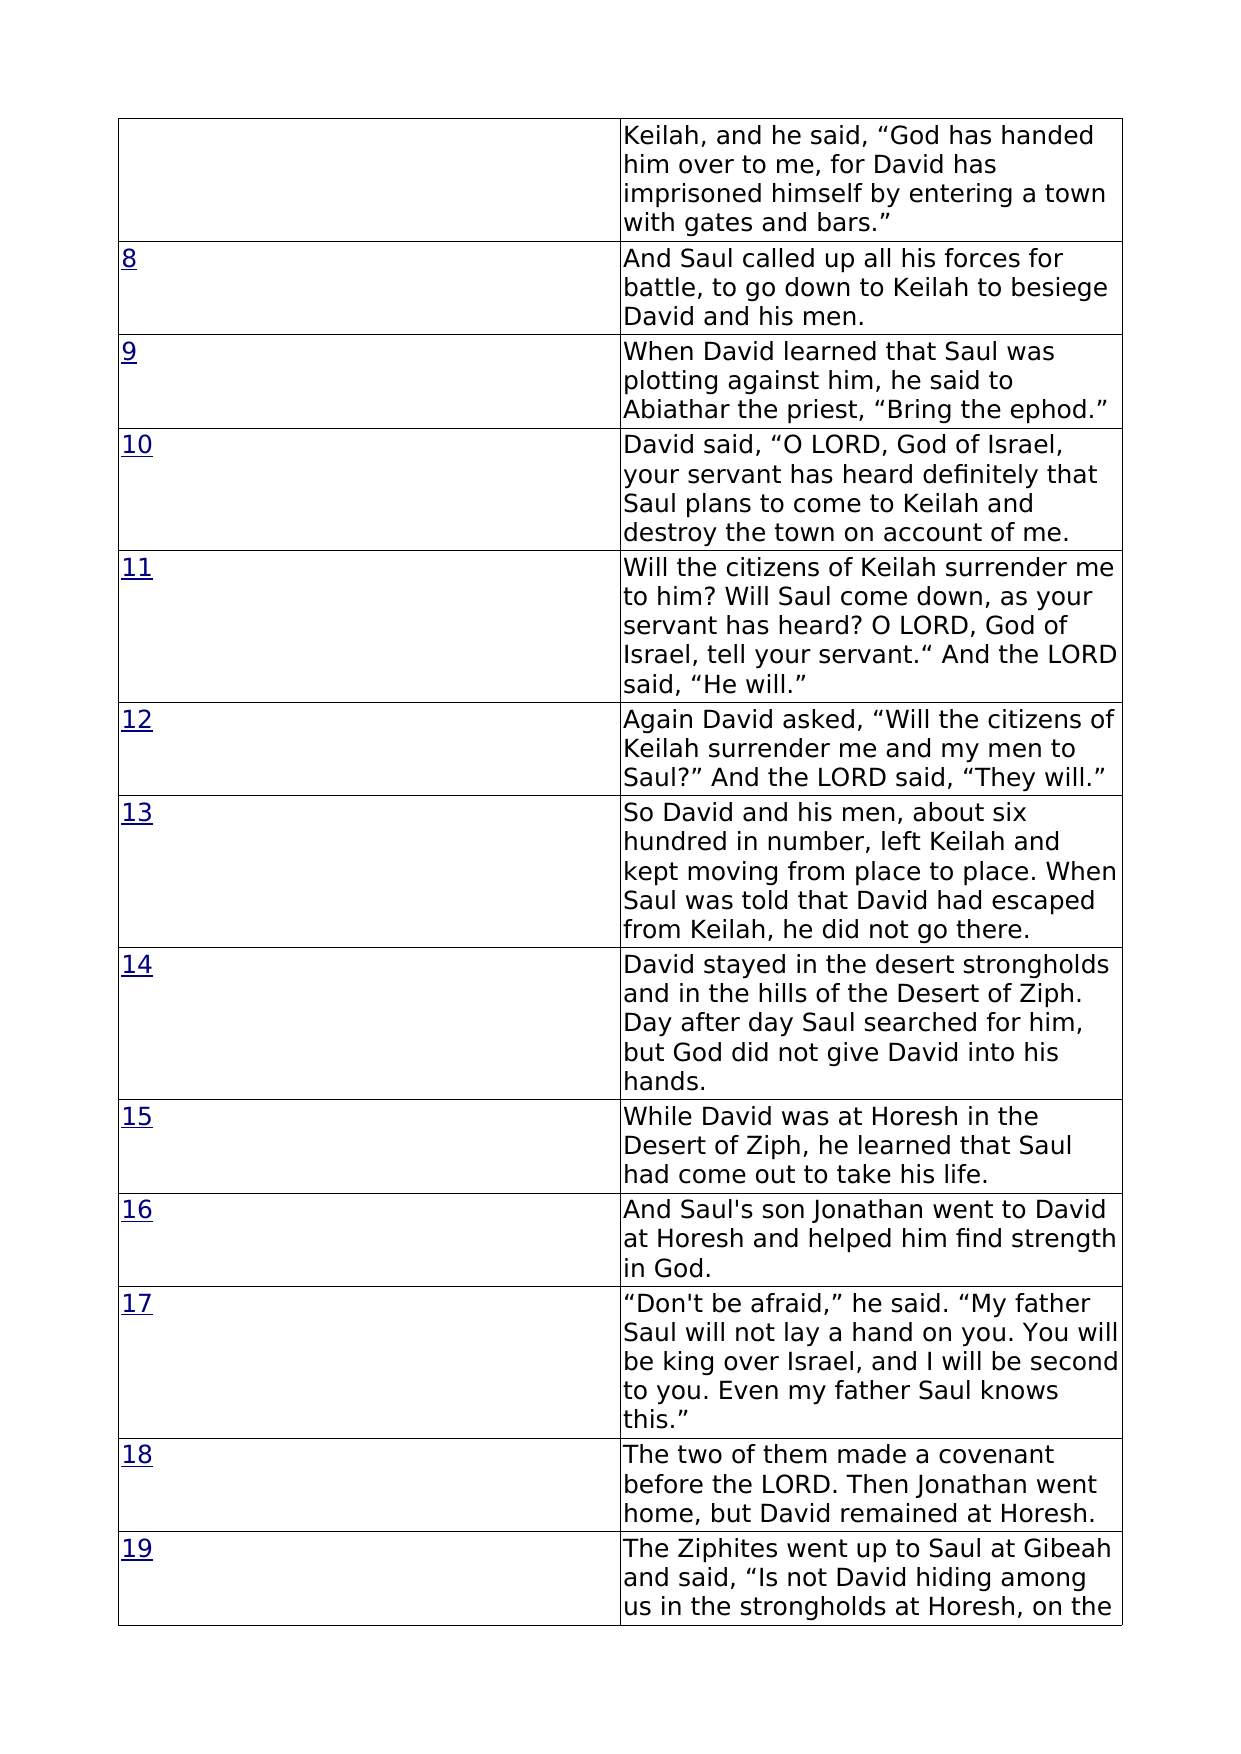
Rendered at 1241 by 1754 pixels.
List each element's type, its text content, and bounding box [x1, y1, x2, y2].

table_cell While David was at Horesh in the Desert of Ziph, he learned that Saul had come out to take his life. [621, 1100, 1122, 1192]
table_cell 19 [119, 1532, 620, 1624]
table_cell Again David asked, “Will the citizens of Keilah surrender me and my men to Saul?” And the LORD said, “They will.” [621, 703, 1122, 795]
table_cell 17 [119, 1287, 620, 1438]
table_cell Keilah, and he said, “God has handed him over to me, for David has imprisoned himself by entering a town with gates and bars.” [621, 119, 1122, 241]
table_cell When David learned that Saul was plotting against him, he said to Abiathar the priest, “Bring the ephod.” [621, 335, 1122, 428]
table_cell 9 [119, 335, 620, 428]
table_cell 10 [119, 429, 620, 550]
table_cell David stayed in the desert strongholds and in the hills of the Desert of Ziph. Day after day Saul searched for him, but God did not give David into his hands. [621, 948, 1122, 1099]
table_cell 18 [119, 1439, 620, 1531]
table_cell 13 [119, 796, 620, 947]
table_cell The Ziphites went up to Saul at Gibeah and said, “Is not David hiding among us in the strongholds at Horesh, on the [621, 1532, 1122, 1624]
table_cell [119, 119, 620, 241]
table_cell Will the citizens of Keilah surrender me to him? Will Saul come down, as your servant has heard? O LORD, God of Israel, tell your servant.“ And the LORD said, “He will.” [621, 551, 1122, 702]
table_cell 8 [119, 242, 620, 334]
table_cell 14 [119, 948, 620, 1099]
table_cell So David and his men, about six hundred in number, left Keilah and kept moving from place to place. When Saul was told that David had escaped from Keilah, he did not go there. [621, 796, 1122, 947]
table_cell The two of them made a covenant before the LORD. Then Jonathan went home, but David remained at Horesh. [621, 1439, 1122, 1531]
table_cell And Saul's son Jonathan went to David at Horesh and helped him find strength in God. [621, 1194, 1122, 1286]
table_cell 12 [119, 703, 620, 795]
table_cell 16 [119, 1194, 620, 1286]
table_cell “Don't be afraid,” he said. “My father Saul will not lay a hand on you. You will be king over Israel, and I will be second to you. Even my father Saul knows this.” [621, 1287, 1122, 1438]
table_cell David said, “O LORD, God of Israel, your servant has heard definitely that Saul plans to come to Keilah and destroy the town on account of me. [621, 429, 1122, 550]
table_cell And Saul called up all his forces for battle, to go down to Keilah to besiege David and his men. [621, 242, 1122, 334]
table_cell 11 [119, 551, 620, 702]
table_cell 15 [119, 1100, 620, 1192]
